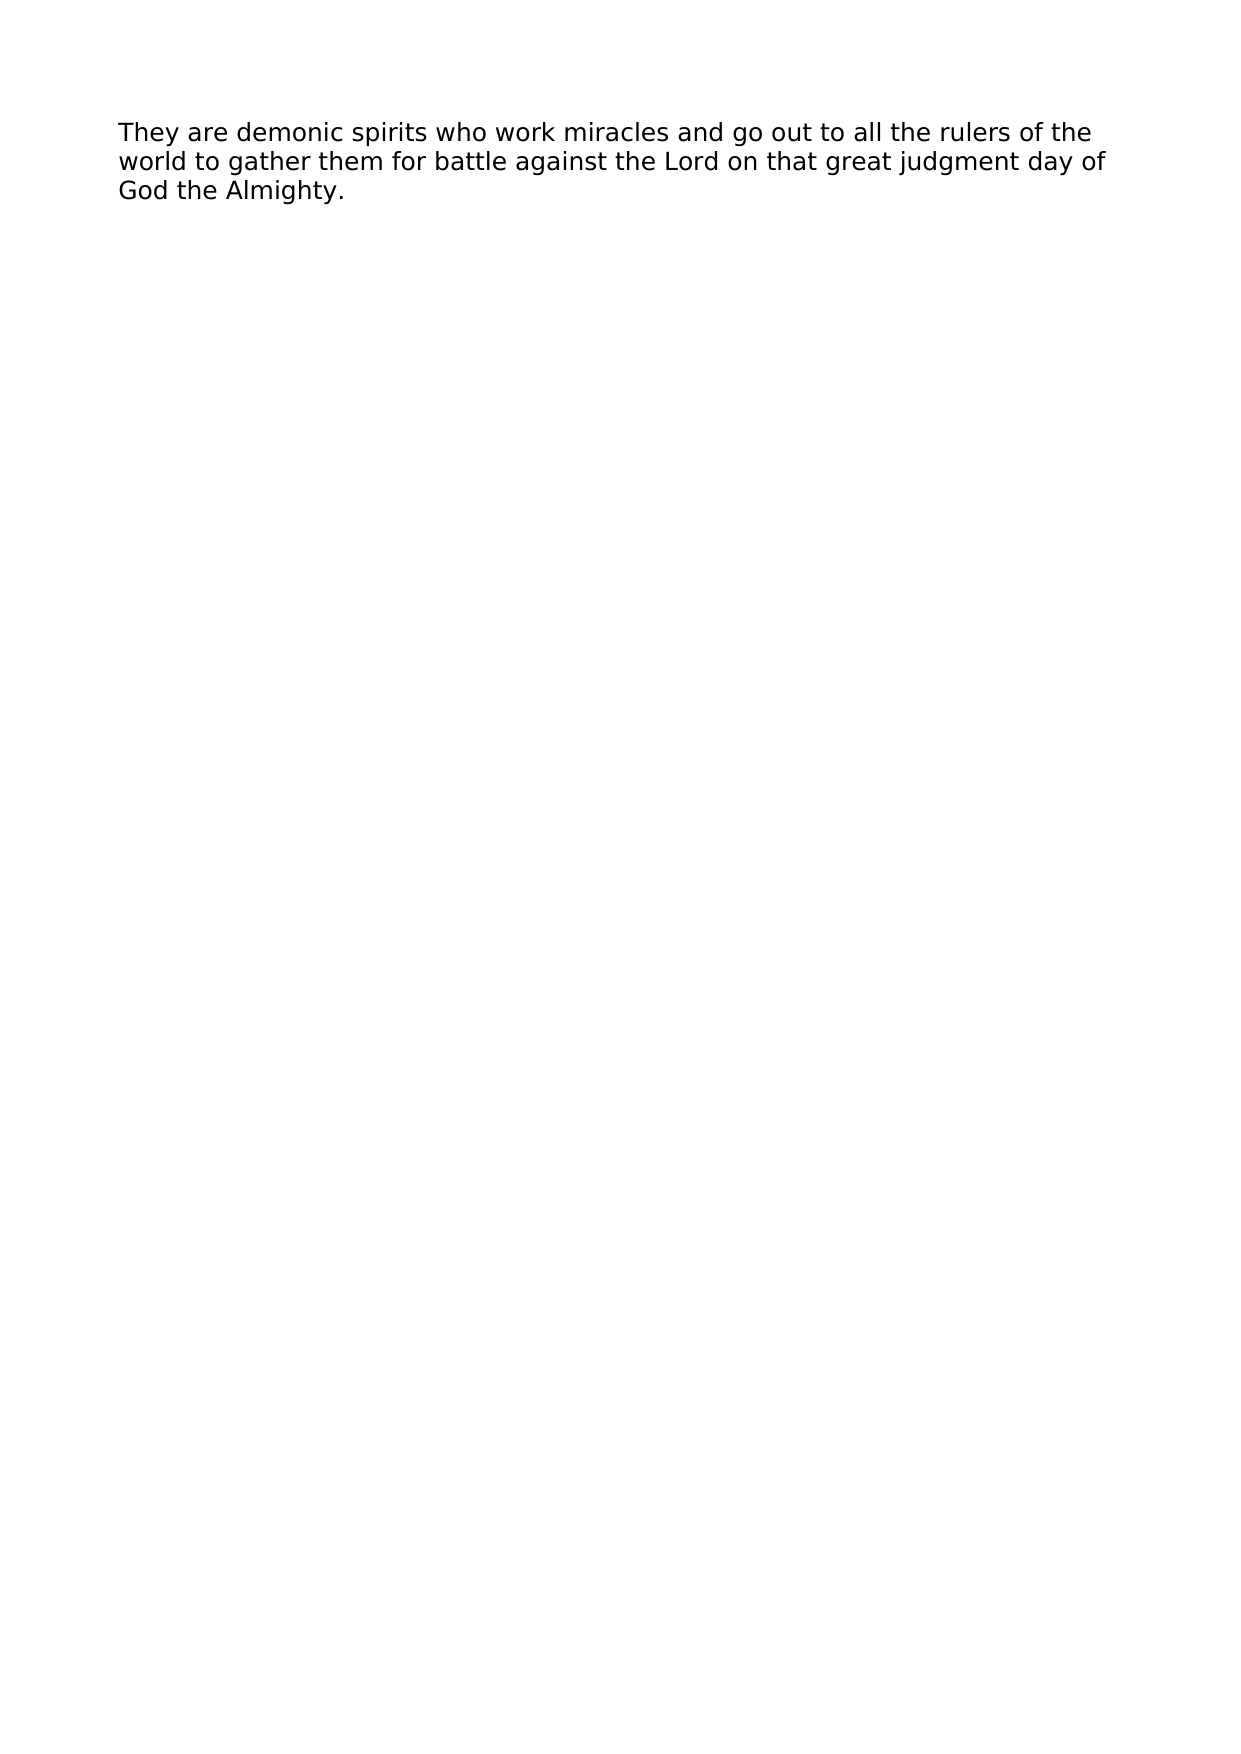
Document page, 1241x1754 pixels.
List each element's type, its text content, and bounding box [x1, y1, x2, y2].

text They are demonic spirits who work miracles and go out to all the rulers of the world to gather them for battle against the Lord on that great judgment day of God the Almighty. [118, 118, 1122, 206]
